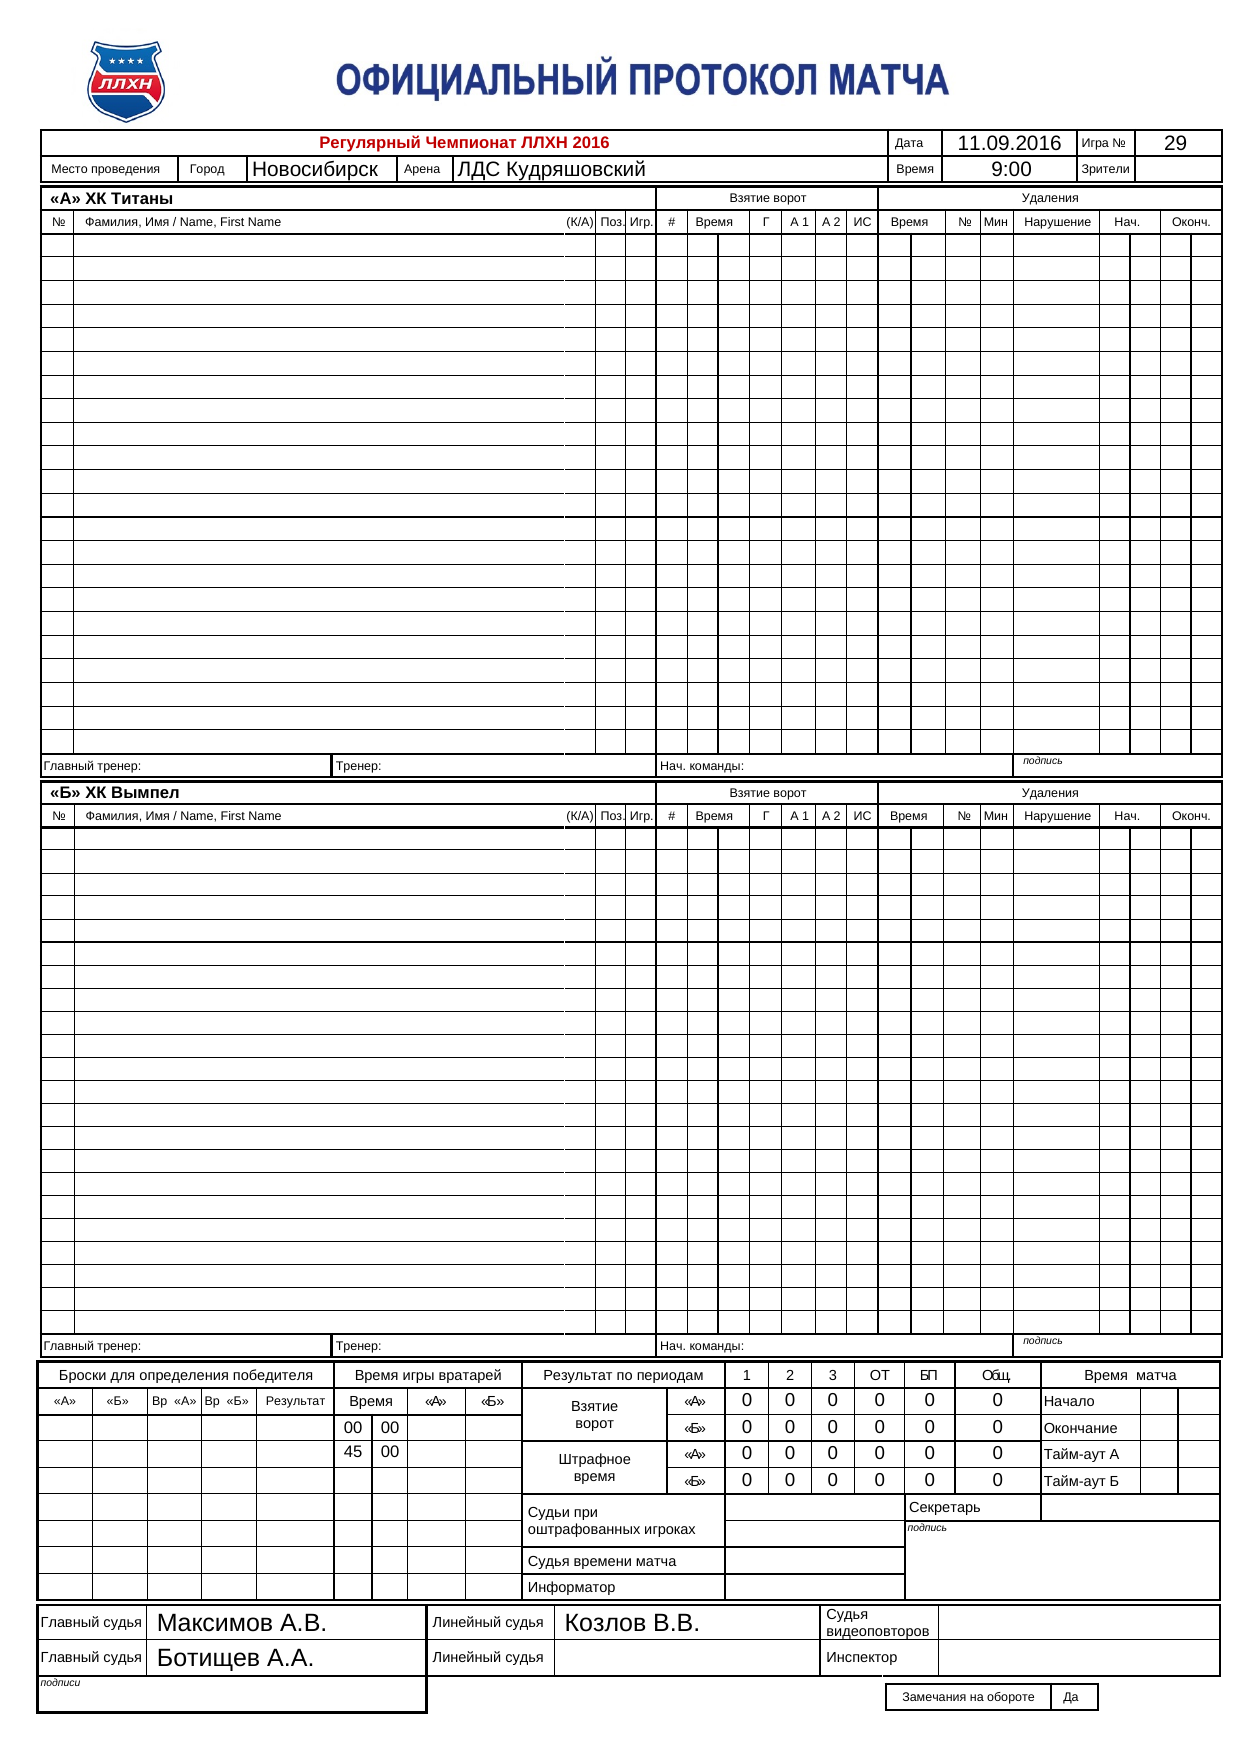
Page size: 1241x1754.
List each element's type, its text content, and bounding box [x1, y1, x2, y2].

table_cell [879, 376, 910, 398]
table_cell [626, 1127, 655, 1149]
table_cell [981, 1311, 1013, 1333]
table_cell [1131, 328, 1160, 351]
table_cell Поз. [596, 805, 625, 826]
table_cell [428, 1677, 882, 1711]
table_cell [847, 829, 877, 849]
table_cell [782, 446, 815, 469]
table_cell [42, 328, 73, 351]
table_cell [626, 446, 655, 469]
table_cell [1161, 850, 1190, 872]
table_cell [75, 1012, 564, 1033]
table_cell [719, 470, 749, 493]
table_cell [1192, 423, 1221, 445]
table_cell [42, 1127, 74, 1149]
table_cell [42, 966, 74, 987]
table_cell [202, 1494, 256, 1520]
table_cell [750, 257, 781, 280]
table_cell [1131, 943, 1160, 964]
table_cell [1014, 305, 1099, 327]
table_cell [719, 565, 749, 587]
table_cell [657, 494, 687, 516]
table_cell [335, 1521, 371, 1546]
table_cell [688, 659, 717, 682]
table_cell [750, 920, 781, 941]
table_cell [981, 730, 1013, 753]
table_cell [1100, 1311, 1129, 1333]
table_cell [847, 874, 877, 895]
table_cell [626, 518, 655, 540]
table_cell [1100, 1150, 1129, 1172]
table_cell [782, 659, 815, 682]
table_cell [912, 1081, 943, 1103]
table_cell [42, 1288, 74, 1310]
table_cell [39, 1521, 92, 1546]
table_cell [1131, 1012, 1160, 1033]
table_cell [944, 850, 980, 872]
table_cell [1131, 470, 1160, 493]
table_cell [847, 1311, 877, 1333]
table_cell [946, 235, 980, 256]
table_cell Судья времени матча [523, 1548, 724, 1573]
table_cell [202, 1521, 256, 1546]
table_cell «Б» [93, 1389, 147, 1413]
table_cell [1100, 305, 1129, 327]
table_cell [688, 850, 717, 872]
table_cell [1192, 235, 1221, 256]
table_cell [782, 730, 815, 753]
table_cell [719, 1058, 749, 1079]
table_cell [596, 352, 625, 374]
table_cell [1131, 588, 1160, 611]
table_cell Г [750, 211, 781, 233]
table_cell [565, 1127, 595, 1149]
table_cell [565, 352, 595, 374]
table_cell [657, 850, 687, 872]
table_cell [946, 494, 980, 516]
table_cell [657, 874, 687, 895]
table_cell Линейный судья [428, 1606, 554, 1639]
table_cell [879, 636, 910, 658]
table_cell [719, 730, 749, 753]
table_cell Вр «Б» [202, 1389, 256, 1413]
table_cell 0 [812, 1389, 854, 1413]
table_cell [912, 470, 945, 493]
table_cell № [42, 211, 73, 233]
table_cell [816, 257, 846, 280]
table_cell [981, 1265, 1013, 1287]
table_cell [1192, 1104, 1221, 1126]
table_cell [596, 257, 625, 280]
table_cell [847, 1127, 877, 1149]
table_cell [912, 943, 943, 964]
table_cell [42, 612, 73, 634]
table_cell [847, 707, 877, 729]
table_cell [944, 1150, 980, 1172]
table_cell [596, 1242, 625, 1264]
table_cell [912, 399, 945, 422]
table_cell [1161, 636, 1190, 658]
table_cell [782, 565, 815, 587]
table_cell [912, 257, 945, 280]
table_cell [657, 352, 687, 374]
table_cell [981, 235, 1013, 256]
table_cell [750, 636, 781, 658]
table_cell [816, 399, 846, 422]
table_cell [626, 257, 655, 280]
table_cell [944, 1288, 980, 1310]
table_cell [1100, 730, 1129, 753]
table_cell [42, 518, 73, 540]
table_cell [565, 612, 595, 634]
table_cell [596, 328, 625, 351]
table_cell [688, 874, 717, 895]
table_cell [782, 874, 815, 895]
table_cell [719, 376, 749, 398]
table_cell [688, 1311, 717, 1333]
table_cell [847, 1150, 877, 1172]
table_cell [408, 1441, 465, 1467]
table_cell [912, 1127, 943, 1149]
table_cell [782, 683, 815, 706]
table_cell [1161, 1288, 1190, 1310]
table_cell [1131, 423, 1160, 445]
table_cell подпись [1014, 755, 1221, 776]
table_cell [816, 850, 846, 872]
table_cell [782, 541, 815, 564]
table_cell [626, 989, 655, 1011]
table_cell [1014, 896, 1099, 918]
table_cell [816, 328, 846, 351]
table_cell [408, 1468, 465, 1493]
table_cell [626, 659, 655, 682]
table_cell [750, 352, 781, 374]
table_cell [688, 1127, 717, 1149]
table_cell [1014, 659, 1099, 682]
table_cell Нарушение [1014, 805, 1099, 826]
table_cell [565, 235, 595, 256]
table_cell [816, 1150, 846, 1172]
table_cell [981, 1081, 1013, 1103]
table_cell [1100, 659, 1129, 682]
table_cell [42, 636, 73, 658]
table_cell Окончание [1042, 1415, 1140, 1440]
table_cell [688, 966, 717, 987]
table_header 11.09.2016 [943, 131, 1076, 155]
table_cell [1131, 1127, 1160, 1149]
table_cell 0 [726, 1415, 768, 1440]
table_cell [1014, 352, 1099, 374]
table_cell [879, 896, 910, 918]
table_cell [946, 683, 980, 706]
table_header Удаления [879, 188, 1221, 209]
table_cell [816, 1219, 846, 1241]
table_cell [782, 1150, 815, 1172]
table_cell [750, 446, 781, 469]
table_cell [74, 281, 564, 303]
table_cell [657, 235, 687, 256]
table_cell [688, 470, 717, 493]
table_cell [750, 423, 781, 445]
table_cell [1161, 829, 1190, 849]
table_cell [847, 1012, 877, 1033]
table_cell [657, 1081, 687, 1103]
table_cell [1131, 1173, 1160, 1195]
table_cell [565, 920, 595, 941]
table_cell [688, 612, 717, 634]
table_cell [879, 1035, 910, 1057]
table_cell [1131, 518, 1160, 540]
table_cell [626, 612, 655, 634]
table_cell [1141, 1441, 1177, 1467]
table_cell 0 [812, 1442, 854, 1467]
table_cell [75, 1196, 564, 1218]
table_cell [688, 896, 717, 918]
table_cell [847, 683, 877, 706]
table_cell [946, 305, 980, 327]
table_cell 00 [335, 1416, 371, 1440]
table_cell (К/А) [565, 211, 595, 233]
table_cell [688, 943, 717, 964]
table_cell [565, 376, 595, 398]
table_cell [688, 683, 717, 706]
table_cell [981, 565, 1013, 587]
table_cell [75, 1288, 564, 1310]
table_cell [626, 920, 655, 941]
table_cell [981, 1058, 1013, 1079]
table_cell Секретарь [906, 1495, 1040, 1520]
table_cell [879, 352, 910, 374]
table_cell [688, 1288, 717, 1310]
table_cell Город [179, 157, 246, 181]
table_cell Фамилия, Имя / Name, First Name [75, 805, 565, 826]
table_cell Главный судья [39, 1640, 146, 1675]
table_cell [565, 494, 595, 516]
table_cell [626, 494, 655, 516]
table_cell [816, 494, 846, 516]
table_cell [565, 829, 595, 849]
table_cell [42, 1265, 74, 1287]
table_cell [626, 376, 655, 398]
table_cell [565, 1196, 595, 1218]
table_cell [688, 588, 717, 611]
table_cell [847, 588, 877, 611]
table_cell [1131, 612, 1160, 634]
table_cell [1161, 612, 1190, 634]
table_cell [816, 588, 846, 611]
table_cell [335, 1494, 371, 1520]
table_header 2 [769, 1363, 811, 1387]
table_cell Время [688, 805, 749, 826]
table_cell [879, 1265, 910, 1287]
table_cell [944, 874, 980, 895]
table_cell Зрители [1078, 157, 1134, 181]
table_cell 0 [726, 1389, 768, 1413]
table_cell [816, 518, 846, 540]
table_cell [847, 636, 877, 658]
table_cell [74, 659, 564, 682]
table_cell [202, 1574, 256, 1599]
table_cell Нач. команды: [657, 1335, 1012, 1356]
table_cell [565, 707, 595, 729]
table_cell [1014, 257, 1099, 280]
table_cell [750, 896, 781, 918]
table_cell [912, 612, 945, 634]
table_cell [657, 257, 687, 280]
table_cell [912, 1242, 943, 1264]
table_cell [148, 1494, 201, 1520]
table_cell [1131, 399, 1160, 422]
table_cell [408, 1416, 465, 1440]
table_cell [750, 1242, 781, 1264]
table_cell [688, 1012, 717, 1033]
table_cell [847, 446, 877, 469]
table_cell [816, 943, 846, 964]
table_cell [148, 1468, 201, 1493]
table_cell [879, 1127, 910, 1149]
table_cell [1192, 612, 1221, 634]
table_cell [1100, 1058, 1129, 1079]
table_cell [816, 1265, 846, 1287]
table_cell [688, 565, 717, 587]
table_cell [847, 850, 877, 872]
table_cell [1161, 683, 1190, 706]
table_cell [596, 588, 625, 611]
table_cell [981, 1196, 1013, 1218]
table_cell [596, 518, 625, 540]
table_cell [1014, 636, 1099, 658]
table_cell [1131, 1265, 1160, 1287]
table_cell [750, 376, 781, 398]
table_cell # [657, 805, 687, 826]
table_cell [782, 829, 815, 849]
table_cell [719, 352, 749, 374]
table_cell [816, 966, 846, 987]
table_cell [42, 989, 74, 1011]
table_cell [1014, 1035, 1099, 1057]
table_cell [74, 235, 564, 256]
table_cell [1161, 518, 1190, 540]
picture [5, 28, 1179, 129]
table_cell [847, 1242, 877, 1264]
table_cell [42, 588, 73, 611]
table_cell 0 [769, 1389, 811, 1413]
table_cell [74, 305, 564, 327]
table_cell [912, 707, 945, 729]
table_cell Игр. [626, 211, 655, 233]
table_cell [981, 612, 1013, 634]
table_cell [981, 494, 1013, 516]
table_cell [596, 376, 625, 398]
table_cell [879, 707, 910, 729]
table_cell [719, 281, 749, 303]
table_cell 0 [812, 1468, 854, 1493]
table_cell [42, 565, 73, 587]
table_cell [981, 683, 1013, 706]
table_cell [1100, 588, 1129, 611]
table_cell [847, 494, 877, 516]
table_cell [719, 1265, 749, 1287]
table_cell [1192, 1265, 1221, 1287]
table_cell [1192, 1012, 1221, 1033]
table_cell [42, 399, 73, 422]
table_cell [1161, 376, 1190, 398]
table_cell [596, 683, 625, 706]
table_cell [74, 612, 564, 634]
table_cell [944, 966, 980, 987]
table_cell [1014, 1219, 1099, 1241]
table_cell [847, 1104, 877, 1126]
table_cell [816, 1012, 846, 1033]
table_cell [816, 1058, 846, 1079]
table_cell [657, 328, 687, 351]
table_cell [1161, 943, 1190, 964]
table_cell Тренер: [333, 1335, 655, 1356]
table_cell № [946, 211, 980, 233]
table_cell [657, 541, 687, 564]
table_cell [782, 1127, 815, 1149]
table_cell [1014, 874, 1099, 895]
table_cell [719, 1012, 749, 1033]
table_cell [847, 376, 877, 398]
table_cell [1161, 1196, 1190, 1218]
table_cell [981, 257, 1013, 280]
table_cell [847, 470, 877, 493]
table_cell [1014, 235, 1099, 256]
table_cell [1014, 565, 1099, 587]
table_cell [816, 989, 846, 1011]
table_cell [719, 1242, 749, 1264]
table_cell [1161, 328, 1190, 351]
table_cell [1131, 966, 1160, 987]
table_cell [847, 943, 877, 964]
table_cell [93, 1574, 147, 1599]
table_cell [626, 896, 655, 918]
table_cell [596, 1104, 625, 1126]
table_cell [1136, 157, 1221, 181]
table_cell [596, 1288, 625, 1310]
table_cell [912, 1288, 943, 1310]
table_cell «А» [668, 1442, 724, 1467]
table_cell [1014, 470, 1099, 493]
table_cell [657, 1265, 687, 1287]
table_cell [42, 1150, 74, 1172]
table_cell [1014, 989, 1099, 1011]
table_cell [626, 1035, 655, 1057]
table_cell [782, 920, 815, 941]
table_cell [1131, 1081, 1160, 1103]
table_cell [879, 612, 910, 634]
table_cell [408, 1547, 465, 1573]
table_cell [688, 235, 717, 256]
table_cell [1100, 376, 1129, 398]
table_cell [912, 1196, 943, 1218]
table_cell [981, 1127, 1013, 1149]
table_cell [1100, 612, 1129, 634]
table_cell [42, 305, 73, 327]
table_cell [626, 1081, 655, 1103]
table_cell [596, 565, 625, 587]
table_cell [944, 1104, 980, 1126]
table_cell [565, 281, 595, 303]
table_cell [1014, 399, 1099, 422]
table_cell [1161, 1127, 1190, 1149]
table_cell [565, 1219, 595, 1241]
table_cell [1161, 305, 1190, 327]
table_cell [750, 1311, 781, 1333]
table_cell 0 [726, 1468, 768, 1493]
table_cell [981, 920, 1013, 941]
table_cell [719, 920, 749, 941]
table_cell [879, 659, 910, 682]
table_cell [75, 943, 564, 964]
table_cell [912, 588, 945, 611]
table_cell [1131, 352, 1160, 374]
table_cell [912, 1265, 943, 1287]
table_cell [946, 328, 980, 351]
table_cell [657, 376, 687, 398]
table_cell [596, 305, 625, 327]
table_cell [626, 1288, 655, 1310]
table_cell [782, 1265, 815, 1287]
table_cell [1141, 1415, 1177, 1440]
table_cell [750, 470, 781, 493]
table_cell [74, 423, 564, 445]
table_cell [1100, 966, 1129, 987]
table_cell [565, 328, 595, 351]
table_cell [1014, 376, 1099, 398]
table_cell [1192, 376, 1221, 398]
table_cell [946, 470, 980, 493]
table_cell [750, 565, 781, 587]
table_cell [1141, 1389, 1177, 1413]
table_cell [466, 1416, 521, 1440]
table_cell [750, 328, 781, 351]
table_cell [1100, 1288, 1129, 1310]
table_cell 00 [373, 1441, 407, 1467]
table_cell [879, 989, 910, 1011]
table_cell [981, 659, 1013, 682]
table_cell [847, 612, 877, 634]
table_cell [1100, 850, 1129, 872]
table_cell [688, 730, 717, 753]
table_cell [1192, 565, 1221, 587]
table_cell ИС [847, 805, 877, 826]
table_cell [1131, 235, 1160, 256]
table_cell [1131, 920, 1160, 941]
table_cell [42, 376, 73, 398]
table_cell ИС [847, 211, 877, 233]
table_cell [1100, 920, 1129, 941]
table_cell [719, 1196, 749, 1218]
table_cell [719, 399, 749, 422]
table_cell [565, 850, 595, 872]
table_cell [879, 518, 910, 540]
table_cell [1100, 565, 1129, 587]
table_cell [1100, 328, 1129, 351]
table_cell [912, 423, 945, 445]
table_cell [565, 896, 595, 918]
table_cell [1192, 850, 1221, 872]
table_cell [335, 1574, 371, 1599]
table_cell [782, 1219, 815, 1241]
table_cell [1192, 659, 1221, 682]
table_cell [750, 1104, 781, 1126]
table_cell [1014, 1288, 1099, 1310]
table_cell [1100, 874, 1129, 895]
table_cell 00 [373, 1416, 407, 1440]
table_cell [74, 565, 564, 587]
table_cell [750, 588, 781, 611]
table_cell [944, 1196, 980, 1218]
table_cell [688, 446, 717, 469]
table_cell [1014, 1081, 1099, 1103]
table_cell [657, 1288, 687, 1310]
table_cell [912, 541, 945, 564]
table_cell [688, 376, 717, 398]
table_cell [782, 588, 815, 611]
table_cell [719, 874, 749, 895]
table_cell [626, 541, 655, 564]
table_cell 0 [956, 1468, 1040, 1493]
table_cell [816, 874, 846, 895]
table_cell [688, 541, 717, 564]
table_cell [657, 1058, 687, 1079]
table_cell [688, 1081, 717, 1103]
table_cell [719, 257, 749, 280]
table_cell [847, 1081, 877, 1103]
table_cell [719, 446, 749, 469]
table_cell 0 [905, 1389, 954, 1413]
table_cell [1014, 541, 1099, 564]
table_cell [42, 1035, 74, 1057]
table_cell [944, 1035, 980, 1057]
table_cell [782, 707, 815, 729]
table_cell [74, 683, 564, 706]
table_cell [782, 352, 815, 374]
table_cell [912, 1058, 943, 1079]
table_cell [74, 399, 564, 422]
table_cell [39, 1441, 92, 1467]
table_cell [912, 1035, 943, 1057]
table_cell [1161, 1173, 1190, 1195]
table_cell Взятие ворот [523, 1389, 666, 1440]
table_cell [1192, 399, 1221, 422]
table_cell Нач. [1100, 805, 1160, 826]
table_cell [565, 423, 595, 445]
table_cell [1131, 1150, 1160, 1172]
table_cell [847, 257, 877, 280]
table_cell [981, 1035, 1013, 1057]
table_cell [688, 494, 717, 516]
table_cell [565, 1035, 595, 1057]
table_cell [981, 943, 1013, 964]
table_cell [719, 494, 749, 516]
table_cell [782, 989, 815, 1011]
table_cell [75, 920, 564, 941]
table_cell [782, 235, 815, 256]
table_cell [816, 376, 846, 398]
table_cell [816, 707, 846, 729]
table_cell [782, 1288, 815, 1310]
table_cell [1014, 829, 1099, 849]
table_cell [42, 1173, 74, 1195]
table_cell [1100, 1012, 1129, 1033]
table_cell [816, 281, 846, 303]
table_cell Арена [398, 157, 452, 181]
table_cell [688, 636, 717, 658]
table_cell Линейный судья [428, 1640, 554, 1675]
table_cell [912, 235, 945, 256]
table_cell [657, 423, 687, 445]
table_cell [946, 352, 980, 374]
table_cell [1192, 470, 1221, 493]
table_cell [626, 730, 655, 753]
table_cell [626, 850, 655, 872]
table_cell [879, 829, 910, 849]
table_cell [750, 1288, 781, 1310]
table_cell [1161, 1311, 1190, 1333]
table_cell [1014, 1127, 1099, 1149]
table_cell [719, 1104, 749, 1126]
table_cell [202, 1416, 256, 1440]
table_cell [946, 588, 980, 611]
table_cell [879, 423, 910, 445]
table_cell [1131, 257, 1160, 280]
table_cell [981, 399, 1013, 422]
table_cell [750, 943, 781, 964]
table_cell [657, 588, 687, 611]
table_cell [719, 1219, 749, 1241]
table_cell [1131, 1242, 1160, 1264]
table_cell [719, 588, 749, 611]
table_cell [657, 1196, 687, 1218]
table_cell [1100, 1265, 1129, 1287]
table_cell 0 [855, 1442, 904, 1467]
table_cell [1161, 423, 1190, 445]
table_cell [750, 850, 781, 872]
table_cell [879, 281, 910, 303]
table_cell [879, 541, 910, 564]
table_header ОТ [855, 1363, 904, 1387]
table_cell [1100, 399, 1129, 422]
table_cell [596, 1311, 625, 1333]
table_cell [750, 1150, 781, 1172]
table_cell [596, 896, 625, 918]
table_cell [657, 1127, 687, 1149]
table_cell [1042, 1495, 1219, 1520]
table_cell [596, 541, 625, 564]
table_cell [879, 235, 910, 256]
table_cell [1100, 1035, 1129, 1057]
table_cell [912, 636, 945, 658]
table_cell [39, 1494, 92, 1520]
table_cell [782, 1012, 815, 1033]
table_cell [1131, 1035, 1160, 1057]
table_header 1 [726, 1363, 768, 1387]
table_cell [626, 328, 655, 351]
table_cell [657, 565, 687, 587]
table_cell [981, 1173, 1013, 1195]
table_cell [944, 943, 980, 964]
table_cell [944, 989, 980, 1011]
table_cell [1014, 1196, 1099, 1218]
table_cell [879, 920, 910, 941]
table_cell [42, 235, 73, 256]
table_cell Судья видеоповторов [821, 1606, 938, 1639]
table_cell [75, 1081, 564, 1103]
table_cell Начало [1042, 1389, 1140, 1413]
table_cell [847, 1219, 877, 1241]
table_cell [596, 966, 625, 987]
table_cell Мин [981, 211, 1013, 233]
table_cell [719, 518, 749, 540]
table_cell [75, 829, 564, 849]
table_cell [1131, 1219, 1160, 1241]
table_cell [1192, 1173, 1221, 1195]
table_cell [944, 1311, 980, 1333]
table_cell [816, 920, 846, 941]
table_cell [93, 1521, 147, 1546]
table_cell 45 [335, 1441, 371, 1467]
table_cell [1100, 707, 1129, 729]
table_cell [93, 1547, 147, 1573]
table_cell «А» [408, 1389, 465, 1413]
table_cell [565, 683, 595, 706]
table_cell [93, 1441, 147, 1467]
table_cell [39, 1547, 92, 1573]
table_cell [75, 1219, 564, 1241]
table_cell [1161, 1104, 1190, 1126]
table_cell [981, 1012, 1013, 1033]
table_cell [466, 1521, 521, 1546]
table_cell [408, 1574, 465, 1599]
table_cell [1192, 1150, 1221, 1172]
table_cell [596, 659, 625, 682]
table_cell [719, 1127, 749, 1149]
table_cell Вр «А» [148, 1389, 201, 1413]
table_cell [944, 1242, 980, 1264]
table_cell [816, 1288, 846, 1310]
table_cell [1161, 1012, 1190, 1033]
table_cell [1192, 829, 1221, 849]
table_cell [750, 612, 781, 634]
table_cell [42, 730, 73, 753]
table_cell [42, 874, 74, 895]
table_cell [782, 305, 815, 327]
table_cell [816, 565, 846, 587]
table_cell Время [335, 1389, 407, 1413]
table_cell [816, 541, 846, 564]
table_cell [626, 1012, 655, 1033]
table_cell [782, 257, 815, 280]
table_cell А 2 [816, 211, 846, 233]
table_cell [596, 612, 625, 634]
table_cell [782, 1173, 815, 1195]
table_cell [719, 943, 749, 964]
table_cell [373, 1521, 407, 1546]
table_cell [626, 352, 655, 374]
table_cell [42, 494, 73, 516]
table_cell Фамилия, Имя / Name, First Name [74, 211, 565, 233]
table_cell [782, 518, 815, 540]
table_cell [750, 1081, 781, 1103]
table_cell [1131, 494, 1160, 516]
table_cell [596, 707, 625, 729]
table_cell [944, 1219, 980, 1241]
table_cell [75, 1242, 564, 1264]
table_cell [1192, 446, 1221, 469]
table_cell [879, 966, 910, 987]
table_cell [782, 1196, 815, 1218]
table_cell [1161, 399, 1190, 422]
table_cell [816, 1127, 846, 1149]
table_cell [750, 1012, 781, 1033]
table_cell [93, 1468, 147, 1493]
table_cell [1014, 612, 1099, 634]
table_cell «Б» [668, 1468, 724, 1493]
table_cell 0 [956, 1415, 1040, 1440]
table_cell [74, 636, 564, 658]
table_cell [782, 1081, 815, 1103]
table_cell [912, 920, 943, 941]
table_cell [912, 730, 945, 753]
table_cell Информатор [523, 1575, 724, 1599]
table_cell [750, 1127, 781, 1149]
table_cell [657, 730, 687, 753]
table_cell [688, 281, 717, 303]
table_cell [847, 659, 877, 682]
table_cell [879, 1311, 910, 1333]
table_cell [42, 1081, 74, 1103]
table_cell [1100, 494, 1129, 516]
table_cell [719, 707, 749, 729]
table_cell [1161, 920, 1190, 941]
table_cell [1161, 989, 1190, 1011]
table_cell [1100, 989, 1129, 1011]
table_cell [596, 470, 625, 493]
table_cell [750, 829, 781, 849]
table_cell [257, 1547, 333, 1573]
table_cell [74, 541, 564, 564]
table_cell [1192, 518, 1221, 540]
table_cell [847, 281, 877, 303]
table_cell [1192, 636, 1221, 658]
table_cell [1192, 943, 1221, 964]
table_cell [847, 328, 877, 351]
table_cell [596, 281, 625, 303]
table_cell [75, 966, 564, 987]
table_cell [1192, 1196, 1221, 1218]
table_cell [657, 612, 687, 634]
table_cell [782, 1311, 815, 1333]
table_cell [750, 1196, 781, 1218]
table_cell [1192, 966, 1221, 987]
table_cell [1192, 328, 1221, 351]
table_cell [816, 305, 846, 327]
table_cell Время [879, 805, 943, 826]
table_cell [42, 850, 74, 872]
table_cell [1014, 1058, 1099, 1079]
table_cell [847, 1196, 877, 1218]
table_cell [257, 1468, 333, 1493]
table_cell [879, 1288, 910, 1310]
table_cell [657, 1311, 687, 1333]
table_cell Тренер: [333, 755, 655, 776]
table_cell Главный тренер: [42, 1335, 330, 1356]
table_cell [1192, 257, 1221, 280]
table_cell [1131, 1104, 1160, 1126]
table_cell [626, 1058, 655, 1079]
table_cell [750, 874, 781, 895]
table_cell [565, 518, 595, 540]
table_cell [981, 518, 1013, 540]
table_cell [1192, 305, 1221, 327]
table_cell [879, 1104, 910, 1126]
table_cell 9:00 [943, 157, 1076, 181]
table_cell [1100, 1081, 1129, 1103]
table_cell [1192, 683, 1221, 706]
table_cell Оконч. [1161, 211, 1221, 233]
table_cell [1192, 1311, 1221, 1333]
table_cell [565, 636, 595, 658]
table_cell [782, 943, 815, 964]
table_header «А» ХК Титаны [42, 188, 655, 209]
table_cell [565, 1288, 595, 1310]
table_cell [466, 1441, 521, 1467]
table_cell [565, 874, 595, 895]
table_cell [626, 1196, 655, 1218]
table_cell подписи [39, 1677, 425, 1711]
table_cell [1014, 328, 1099, 351]
table_cell [912, 1219, 943, 1241]
table_cell [981, 423, 1013, 445]
table_cell [782, 376, 815, 398]
table_cell [1014, 1242, 1099, 1264]
table_cell [782, 636, 815, 658]
table_cell [1131, 707, 1160, 729]
table_cell [74, 257, 564, 280]
table_cell [1014, 730, 1099, 753]
table_cell [1131, 446, 1160, 469]
table_cell Главный тренер: [42, 755, 330, 776]
table_cell [1161, 896, 1190, 918]
table_cell [1100, 352, 1129, 374]
table_cell [1131, 1288, 1160, 1310]
table_cell [1161, 352, 1190, 374]
table_cell Место проведения [42, 157, 177, 181]
table_cell [75, 1035, 564, 1057]
table_cell [688, 399, 717, 422]
table_cell [688, 1219, 717, 1241]
table_cell [75, 896, 564, 918]
table_cell [75, 1058, 564, 1079]
table_cell [1014, 707, 1099, 729]
table_cell 0 [769, 1415, 811, 1440]
table_cell [373, 1547, 407, 1573]
table_cell [1131, 636, 1160, 658]
table_cell [626, 1242, 655, 1264]
table_cell [981, 707, 1013, 729]
table_cell [75, 1104, 564, 1126]
table_cell [879, 1012, 910, 1033]
table_cell [946, 707, 980, 729]
table_cell [1161, 235, 1190, 256]
table_cell [373, 1468, 407, 1493]
table_cell [726, 1521, 904, 1546]
table_cell [596, 730, 625, 753]
table_cell [657, 305, 687, 327]
table_cell [657, 1012, 687, 1033]
table_cell [847, 235, 877, 256]
table_cell Новосибирск [248, 157, 396, 181]
table_cell [1192, 1058, 1221, 1079]
table_cell [1100, 423, 1129, 445]
table_cell [1179, 1389, 1219, 1413]
table_cell [626, 1150, 655, 1172]
table_cell [596, 1081, 625, 1103]
table_cell [1131, 376, 1160, 398]
table_cell [626, 1311, 655, 1333]
table_cell «А» [668, 1389, 724, 1413]
table_cell [626, 874, 655, 895]
table_cell [1161, 446, 1190, 469]
table_cell Время [879, 211, 945, 233]
table_cell [75, 1265, 564, 1287]
table_cell [688, 1035, 717, 1057]
table_cell [688, 1196, 717, 1218]
table_cell [42, 446, 73, 469]
table_cell [750, 683, 781, 706]
table_cell [719, 850, 749, 872]
table_cell Главный судья [39, 1606, 146, 1639]
table_cell [1161, 257, 1190, 280]
table_cell [847, 730, 877, 753]
table_cell [946, 518, 980, 540]
table_cell [257, 1441, 333, 1467]
table_cell [981, 1104, 1013, 1126]
table_cell [719, 829, 749, 849]
table_cell [816, 612, 846, 634]
table_cell [879, 470, 910, 493]
table_cell [1192, 1242, 1221, 1264]
table_cell [257, 1416, 333, 1440]
table_cell [1192, 1288, 1221, 1310]
table_cell [816, 683, 846, 706]
table_cell [847, 1265, 877, 1287]
table_cell [466, 1547, 521, 1573]
table_cell [565, 989, 595, 1011]
table_cell [657, 399, 687, 422]
table_header «Б» ХК Вымпел [42, 783, 655, 803]
table_header БП [905, 1363, 954, 1387]
table_cell [750, 730, 781, 753]
table_cell [719, 541, 749, 564]
table_cell [1131, 896, 1160, 918]
table_cell [912, 896, 943, 918]
table_cell [257, 1521, 333, 1546]
table_cell [750, 541, 781, 564]
table_cell [719, 235, 749, 256]
table_cell [750, 518, 781, 540]
table_cell 0 [956, 1389, 1040, 1413]
table_cell А 2 [816, 805, 846, 826]
table_cell [1100, 518, 1129, 540]
table_cell [946, 541, 980, 564]
table_cell [782, 850, 815, 872]
table_cell [981, 874, 1013, 895]
table_cell [93, 1494, 147, 1520]
table_cell [879, 257, 910, 280]
table_cell [202, 1468, 256, 1493]
table_cell [816, 896, 846, 918]
table_cell [750, 659, 781, 682]
table_cell [719, 423, 749, 445]
table_cell [912, 989, 943, 1011]
table_cell [946, 257, 980, 280]
table_cell 0 [905, 1415, 954, 1440]
table_cell [1131, 659, 1160, 682]
table_cell [879, 446, 910, 469]
table_cell [596, 423, 625, 445]
table_cell [750, 1058, 781, 1079]
table_cell [847, 1288, 877, 1310]
table_cell [74, 588, 564, 611]
table_cell [719, 636, 749, 658]
table_cell [879, 683, 910, 706]
table_cell [719, 1150, 749, 1172]
table_cell [912, 659, 945, 682]
table_cell [1192, 588, 1221, 611]
table_cell [626, 1265, 655, 1287]
table_cell [750, 399, 781, 422]
table_cell [944, 1265, 980, 1287]
table_cell [912, 1311, 943, 1333]
table_cell [912, 850, 943, 872]
table_cell [879, 1150, 910, 1172]
table_cell [1100, 257, 1129, 280]
table_cell [719, 1311, 749, 1333]
table_cell [1014, 1311, 1099, 1333]
table_cell [816, 470, 846, 493]
table_cell [981, 1219, 1013, 1241]
table_cell [596, 1035, 625, 1057]
table_cell [1192, 1219, 1221, 1241]
table_cell [816, 659, 846, 682]
table_cell [816, 423, 846, 445]
table_cell [944, 1058, 980, 1079]
table_cell [816, 352, 846, 374]
table_cell [1100, 683, 1129, 706]
table_cell [42, 1104, 74, 1126]
table_cell [1100, 943, 1129, 964]
table_cell [626, 423, 655, 445]
table_cell [879, 399, 910, 422]
table_cell [816, 636, 846, 658]
table_cell [626, 470, 655, 493]
table_cell [847, 565, 877, 587]
table_cell [75, 1150, 564, 1172]
table_cell [944, 1173, 980, 1195]
table_cell 0 [726, 1442, 768, 1467]
table_cell [1192, 494, 1221, 516]
table_cell [726, 1575, 904, 1599]
table_header Время матча [1042, 1363, 1219, 1387]
table_cell [1100, 1173, 1129, 1195]
table_cell [1161, 707, 1190, 729]
table_cell [688, 1150, 717, 1172]
table_cell [657, 1242, 687, 1264]
table_cell [42, 659, 73, 682]
table_cell ЛДС Кудряшовский [454, 157, 887, 181]
table_cell [626, 943, 655, 964]
table_cell [657, 1035, 687, 1057]
table_cell 0 [769, 1442, 811, 1467]
table_cell [946, 565, 980, 587]
table_cell [1161, 1035, 1190, 1057]
table_cell [782, 1104, 815, 1126]
table_cell [1100, 1104, 1129, 1126]
table_cell [750, 235, 781, 256]
table_cell [847, 1173, 877, 1195]
table_cell [42, 707, 73, 729]
table_cell [879, 1219, 910, 1241]
table_cell Нарушение [1014, 211, 1099, 233]
table_cell [944, 1081, 980, 1103]
table_cell [1131, 1058, 1160, 1079]
table_cell [626, 399, 655, 422]
table_cell «Б » [466, 1389, 521, 1413]
table_cell [912, 518, 945, 540]
table_cell [879, 730, 910, 753]
table_cell [148, 1441, 201, 1467]
table_cell [782, 1058, 815, 1079]
table_cell [816, 1196, 846, 1218]
table_cell [1161, 1058, 1190, 1079]
table_cell [946, 281, 980, 303]
table_cell [719, 896, 749, 918]
table_cell [657, 1219, 687, 1241]
table_cell [750, 305, 781, 327]
table_cell [1161, 730, 1190, 753]
table_header Броски для определения победителя [39, 1363, 333, 1387]
table_cell [1131, 281, 1160, 303]
table_cell [688, 989, 717, 1011]
table_cell [816, 730, 846, 753]
table_cell 0 [855, 1415, 904, 1440]
table_cell № [42, 805, 74, 826]
table_cell [847, 896, 877, 918]
table_header Взятие ворот [657, 188, 877, 209]
table_cell [1014, 1265, 1099, 1287]
table_cell [944, 829, 980, 849]
table_cell [1014, 943, 1099, 964]
table_cell [373, 1494, 407, 1520]
table_cell [1161, 281, 1190, 303]
table_cell [1192, 1127, 1221, 1149]
table_cell Тайм-аут Б [1042, 1468, 1140, 1493]
table_cell 0 [855, 1468, 904, 1493]
table_cell [847, 1035, 877, 1057]
table_cell [148, 1416, 201, 1440]
table_cell [944, 1127, 980, 1149]
table_cell [75, 1311, 564, 1333]
table_cell [565, 1311, 595, 1333]
table_cell [1100, 235, 1129, 256]
table_cell [879, 328, 910, 351]
table_cell (К/А) [565, 805, 595, 826]
table_cell [1161, 494, 1190, 516]
table_cell # [657, 211, 687, 233]
table_cell А 1 [782, 211, 815, 233]
table_cell [42, 541, 73, 564]
table_cell [782, 423, 815, 445]
table_cell [1192, 541, 1221, 564]
table_cell [626, 683, 655, 706]
table_cell [42, 423, 73, 445]
table_header Дата [889, 131, 941, 155]
table_cell [782, 281, 815, 303]
table_header Замечания на обороте [887, 1685, 1050, 1709]
table_cell [1100, 896, 1129, 918]
table_cell [565, 1150, 595, 1172]
table_cell [981, 1288, 1013, 1310]
table_cell [782, 494, 815, 516]
table_cell [782, 612, 815, 634]
table_cell [93, 1416, 147, 1440]
table_cell [946, 612, 980, 634]
table_cell [335, 1547, 371, 1573]
table_cell [657, 896, 687, 918]
table_cell [626, 281, 655, 303]
table_cell [688, 257, 717, 280]
table_cell [847, 541, 877, 564]
table_cell [74, 730, 564, 753]
table_cell [944, 920, 980, 941]
table_cell [1192, 1035, 1221, 1057]
table_cell [42, 943, 74, 964]
table_cell [626, 966, 655, 987]
table_cell [1131, 1311, 1160, 1333]
table_cell [408, 1521, 465, 1546]
table_cell [74, 707, 564, 729]
table_cell [750, 966, 781, 987]
table_cell [596, 1265, 625, 1287]
table_cell [1161, 565, 1190, 587]
table_cell [1141, 1468, 1177, 1493]
table_cell [1100, 1219, 1129, 1241]
table_cell [1014, 446, 1099, 469]
table_cell [981, 588, 1013, 611]
table_cell [596, 636, 625, 658]
table_cell [1099, 1682, 1220, 1711]
table_cell [688, 328, 717, 351]
table_cell [688, 423, 717, 445]
table_cell [1014, 518, 1099, 540]
table_cell [565, 1012, 595, 1033]
table_cell [816, 1035, 846, 1057]
table_cell [42, 1058, 74, 1079]
table_cell [39, 1574, 92, 1599]
table_cell 0 [769, 1468, 811, 1493]
table_cell [750, 989, 781, 1011]
table_cell [565, 1058, 595, 1079]
table_cell [657, 989, 687, 1011]
table_cell [750, 1035, 781, 1057]
table_cell [719, 1173, 749, 1195]
table_cell [879, 1242, 910, 1264]
table_cell 0 [905, 1468, 954, 1493]
table_cell [626, 636, 655, 658]
table_cell [981, 850, 1013, 872]
table_cell [596, 1196, 625, 1218]
table_cell [1014, 1012, 1099, 1033]
table_cell [912, 966, 943, 987]
table_cell [596, 850, 625, 872]
table_cell [750, 281, 781, 303]
table_cell [42, 257, 73, 280]
table_cell 0 [905, 1442, 954, 1467]
table_cell [1131, 1196, 1160, 1218]
table_cell [816, 1173, 846, 1195]
table_cell [688, 1104, 717, 1126]
table_cell [466, 1494, 521, 1520]
table_cell [202, 1547, 256, 1573]
table_header Да [1052, 1685, 1097, 1709]
table_cell [816, 1104, 846, 1126]
table_cell [565, 1104, 595, 1126]
table_cell [879, 1058, 910, 1079]
table_cell Инспектор [821, 1640, 938, 1675]
table_cell [1100, 1127, 1129, 1149]
table_cell [879, 1173, 910, 1195]
table_cell [1014, 588, 1099, 611]
table_cell [565, 1265, 595, 1287]
table_cell [596, 399, 625, 422]
table_cell [42, 1219, 74, 1241]
table_header Результат по периодам [523, 1363, 724, 1387]
table_cell [912, 328, 945, 351]
table_cell Мин [981, 805, 1013, 826]
table_cell [1192, 281, 1221, 303]
table_cell [626, 707, 655, 729]
table_header 29 [1136, 131, 1221, 155]
table_cell [596, 943, 625, 964]
table_cell Оконч. [1161, 805, 1221, 826]
table_cell [879, 850, 910, 872]
table_cell [596, 235, 625, 256]
table_cell [726, 1495, 904, 1520]
table_cell [1161, 1219, 1190, 1241]
table_cell [565, 399, 595, 422]
table_cell Игр. [626, 805, 655, 826]
table_cell [688, 352, 717, 374]
table_cell [1014, 920, 1099, 941]
table_cell [1179, 1468, 1219, 1493]
table_cell [879, 588, 910, 611]
table_cell Нач. [1100, 211, 1160, 233]
table_cell [981, 1242, 1013, 1264]
table_cell [1100, 1242, 1129, 1264]
table_cell [1100, 281, 1129, 303]
table_cell [466, 1468, 521, 1493]
table_cell [1131, 305, 1160, 327]
table_cell [981, 328, 1013, 351]
table_cell [719, 1035, 749, 1057]
table_cell [912, 829, 943, 849]
table_cell [75, 1127, 564, 1149]
table_cell [75, 874, 564, 895]
table_cell [74, 352, 564, 374]
table_cell [816, 1081, 846, 1103]
table_cell [565, 541, 595, 564]
table_cell [719, 612, 749, 634]
table_cell [688, 305, 717, 327]
table_cell [565, 730, 595, 753]
table_cell [42, 1311, 74, 1333]
table_cell [946, 376, 980, 398]
table_cell Максимов А.В. [147, 1606, 425, 1639]
table_cell [946, 730, 980, 753]
table_cell [596, 989, 625, 1011]
table_cell [657, 707, 687, 729]
table_cell Результат [257, 1389, 333, 1413]
table_cell [1014, 1150, 1099, 1172]
table_cell [596, 1058, 625, 1079]
table_cell [565, 966, 595, 987]
table_cell [657, 470, 687, 493]
table_cell [373, 1574, 407, 1599]
table_cell [847, 518, 877, 540]
table_cell [657, 659, 687, 682]
table_cell [946, 636, 980, 658]
table_cell [1014, 423, 1099, 445]
table_cell [1014, 1104, 1099, 1126]
table_cell [42, 920, 74, 941]
table_cell [847, 989, 877, 1011]
table_cell [1161, 470, 1190, 493]
table_cell [148, 1574, 201, 1599]
table_cell [657, 829, 687, 849]
table_cell [879, 565, 910, 587]
table_cell [719, 1081, 749, 1103]
table_cell 0 [855, 1389, 904, 1413]
table_cell [912, 494, 945, 516]
table_cell [626, 588, 655, 611]
table_cell Судьи при оштрафованных игроках [523, 1495, 724, 1546]
table_cell [719, 989, 749, 1011]
table_cell [1131, 850, 1160, 872]
table_cell [74, 470, 564, 493]
table_cell [879, 494, 910, 516]
table_cell [816, 829, 846, 849]
table_cell [879, 874, 910, 895]
table_cell [782, 399, 815, 422]
table_cell [981, 470, 1013, 493]
table_header Время игры вратарей [335, 1363, 521, 1387]
table_cell подпись [906, 1522, 1219, 1599]
table_cell [912, 1150, 943, 1172]
table_cell [912, 1173, 943, 1195]
table_cell [596, 1127, 625, 1149]
table_cell [657, 1104, 687, 1126]
table_cell [565, 1173, 595, 1195]
table_cell [981, 352, 1013, 374]
table_cell [981, 305, 1013, 327]
table_cell Г [750, 805, 781, 826]
table_cell [1179, 1441, 1219, 1467]
table_cell 0 [812, 1415, 854, 1440]
table_cell [626, 305, 655, 327]
table_cell [257, 1494, 333, 1520]
table_cell [42, 1012, 74, 1033]
table_cell [42, 281, 73, 303]
table_cell [657, 636, 687, 658]
table_cell [626, 1173, 655, 1195]
table_cell [565, 588, 595, 611]
table_cell [75, 989, 564, 1011]
table_cell [1161, 1265, 1190, 1287]
table_cell Козлов В.В. [555, 1606, 819, 1639]
table_cell [719, 659, 749, 682]
table_cell [1100, 636, 1129, 658]
table_cell [946, 399, 980, 422]
table_cell [981, 966, 1013, 987]
table_header Игра № [1078, 131, 1134, 155]
table_cell [596, 1012, 625, 1033]
table_cell [466, 1574, 521, 1599]
table_cell [750, 1219, 781, 1241]
table_cell [39, 1468, 92, 1493]
table_cell [688, 1242, 717, 1264]
table_cell [981, 376, 1013, 398]
table_cell [1100, 541, 1129, 564]
table_cell [1131, 730, 1160, 753]
table_cell [408, 1494, 465, 1520]
table_cell [688, 920, 717, 941]
table_cell [1161, 588, 1190, 611]
table_cell [981, 829, 1013, 849]
table_cell [1131, 541, 1160, 564]
table_cell [42, 470, 73, 493]
table_cell [688, 1173, 717, 1195]
table_cell [565, 257, 595, 280]
table_cell [74, 328, 564, 351]
table_cell [946, 446, 980, 469]
table_cell [719, 305, 749, 327]
table_cell [1014, 281, 1099, 303]
table_cell [912, 565, 945, 587]
table_cell [596, 446, 625, 469]
table_cell [74, 494, 564, 516]
table_cell 0 [956, 1442, 1040, 1467]
table_cell [42, 896, 74, 918]
table_cell [565, 1081, 595, 1103]
table_cell [1192, 352, 1221, 374]
table_cell [1161, 874, 1190, 895]
table_cell [847, 305, 877, 327]
table_cell Нач. команды: [657, 755, 1012, 776]
table_cell [657, 943, 687, 964]
table_cell [816, 446, 846, 469]
table_cell [257, 1574, 333, 1599]
table_cell [879, 305, 910, 327]
table_cell [782, 328, 815, 351]
table_cell [750, 1173, 781, 1195]
table_cell [39, 1416, 92, 1440]
table_cell [626, 829, 655, 849]
table_cell [750, 707, 781, 729]
table_cell [1131, 874, 1160, 895]
table_cell [1192, 730, 1221, 753]
table_cell [912, 281, 945, 303]
table_cell Время [889, 157, 941, 181]
table_cell [816, 1311, 846, 1333]
table_cell [626, 1219, 655, 1241]
table_cell [657, 1150, 687, 1172]
table_cell [74, 446, 564, 469]
table_header Взятие ворот [657, 783, 877, 803]
table_cell Тайм-аут А [1042, 1441, 1140, 1467]
table_cell [42, 683, 73, 706]
table_cell [816, 1242, 846, 1264]
table_cell [719, 683, 749, 706]
table_cell [657, 683, 687, 706]
table_cell [1100, 470, 1129, 493]
table_cell [596, 494, 625, 516]
table_cell [1014, 683, 1099, 706]
table_cell [944, 1012, 980, 1033]
table_cell [981, 541, 1013, 564]
table_cell [946, 659, 980, 682]
table_cell [1192, 874, 1221, 895]
table_cell [565, 565, 595, 587]
table_cell Поз. [596, 211, 625, 233]
table_cell [1100, 446, 1129, 469]
table_cell [847, 1058, 877, 1079]
table_cell [847, 399, 877, 422]
table_cell [596, 1219, 625, 1241]
table_cell [750, 1265, 781, 1287]
table_cell [912, 352, 945, 374]
table_cell [912, 683, 945, 706]
table_cell [1131, 683, 1160, 706]
table_cell [688, 518, 717, 540]
table_header 3 [812, 1363, 854, 1387]
table_cell [688, 1265, 717, 1287]
table_cell [719, 328, 749, 351]
table_cell [74, 376, 564, 398]
table_cell [335, 1468, 371, 1493]
table_cell [1131, 989, 1160, 1011]
table_cell [879, 943, 910, 964]
table_cell [1014, 966, 1099, 987]
table_cell [1014, 850, 1099, 872]
table_cell [42, 1196, 74, 1218]
table_cell [847, 352, 877, 374]
table_cell [981, 636, 1013, 658]
table_cell [944, 896, 980, 918]
table_cell [565, 446, 595, 469]
table_cell [782, 1242, 815, 1264]
table_cell [657, 920, 687, 941]
table_cell [883, 1677, 1220, 1681]
table_cell [75, 850, 564, 872]
table_cell [1100, 1196, 1129, 1218]
table_cell [816, 235, 846, 256]
table_cell [1179, 1415, 1219, 1440]
table_cell [1161, 1242, 1190, 1264]
table_cell [626, 565, 655, 587]
table_cell [1161, 541, 1190, 564]
table_cell [719, 966, 749, 987]
table_cell [1161, 966, 1190, 987]
table_cell [912, 1104, 943, 1126]
table_cell [657, 518, 687, 540]
table_cell [596, 1150, 625, 1172]
table_cell [565, 943, 595, 964]
table_cell [596, 874, 625, 895]
table_cell [657, 281, 687, 303]
table_cell [847, 966, 877, 987]
table_cell [565, 305, 595, 327]
table_cell подпись [1014, 1335, 1221, 1356]
table_cell [939, 1640, 1219, 1675]
table_cell [1161, 1150, 1190, 1172]
table_cell № [944, 805, 980, 826]
table_cell [912, 874, 943, 895]
table_cell [42, 352, 73, 374]
table_cell [1014, 494, 1099, 516]
table_header Общ. [956, 1363, 1040, 1387]
table_cell [688, 829, 717, 849]
table_cell [148, 1547, 201, 1573]
table_cell «Б» [668, 1415, 724, 1440]
table_cell [596, 1173, 625, 1195]
table_cell [626, 1104, 655, 1126]
table_cell [981, 989, 1013, 1011]
table_cell Штрафное время [523, 1442, 666, 1493]
table_cell [202, 1441, 256, 1467]
table_cell [565, 470, 595, 493]
table_cell [726, 1548, 904, 1573]
table_cell [946, 423, 980, 445]
table_header Удаления [879, 783, 1221, 803]
table_cell [1161, 659, 1190, 682]
table_cell [879, 1196, 910, 1218]
table_header Регулярный Чемпионат ЛЛХН 2016 [42, 131, 887, 155]
table_cell [847, 423, 877, 445]
table_cell [148, 1521, 201, 1546]
table_cell [981, 446, 1013, 469]
table_cell [657, 446, 687, 469]
table_cell [939, 1606, 1219, 1639]
table_cell [626, 235, 655, 256]
table_cell [912, 305, 945, 327]
table_cell [42, 829, 74, 849]
table_cell [912, 446, 945, 469]
table_cell [1192, 707, 1221, 729]
table_cell [565, 1242, 595, 1264]
table_cell [565, 659, 595, 682]
table_cell [912, 376, 945, 398]
table_cell [782, 966, 815, 987]
table_cell «А» [39, 1389, 92, 1413]
table_cell [1131, 565, 1160, 587]
table_cell [981, 1150, 1013, 1172]
table_cell [75, 1173, 564, 1195]
table_cell [657, 966, 687, 987]
table_cell [1131, 829, 1160, 849]
table_cell [1192, 1081, 1221, 1103]
table_cell [981, 896, 1013, 918]
table_cell [782, 470, 815, 493]
table_cell [1192, 920, 1221, 941]
table_cell [879, 1081, 910, 1103]
table_cell [596, 829, 625, 849]
table_cell [688, 707, 717, 729]
table_cell А 1 [782, 805, 815, 826]
table_cell [782, 896, 815, 918]
table_cell [981, 281, 1013, 303]
table_cell [42, 1242, 74, 1264]
table_cell [1100, 829, 1129, 849]
table_cell [1192, 989, 1221, 1011]
table_cell [912, 1012, 943, 1033]
table_cell Время [688, 211, 749, 233]
table_cell [847, 920, 877, 941]
table_cell [1014, 1173, 1099, 1195]
table_cell [555, 1640, 819, 1675]
table_cell Ботищев А.А. [147, 1640, 425, 1675]
table_cell [750, 494, 781, 516]
table_cell [657, 1173, 687, 1195]
table_cell [74, 518, 564, 540]
table_cell [1192, 896, 1221, 918]
table_cell [1161, 1081, 1190, 1103]
table_cell [596, 920, 625, 941]
table_cell [719, 1288, 749, 1310]
table_cell [782, 1035, 815, 1057]
table_cell [688, 1058, 717, 1079]
